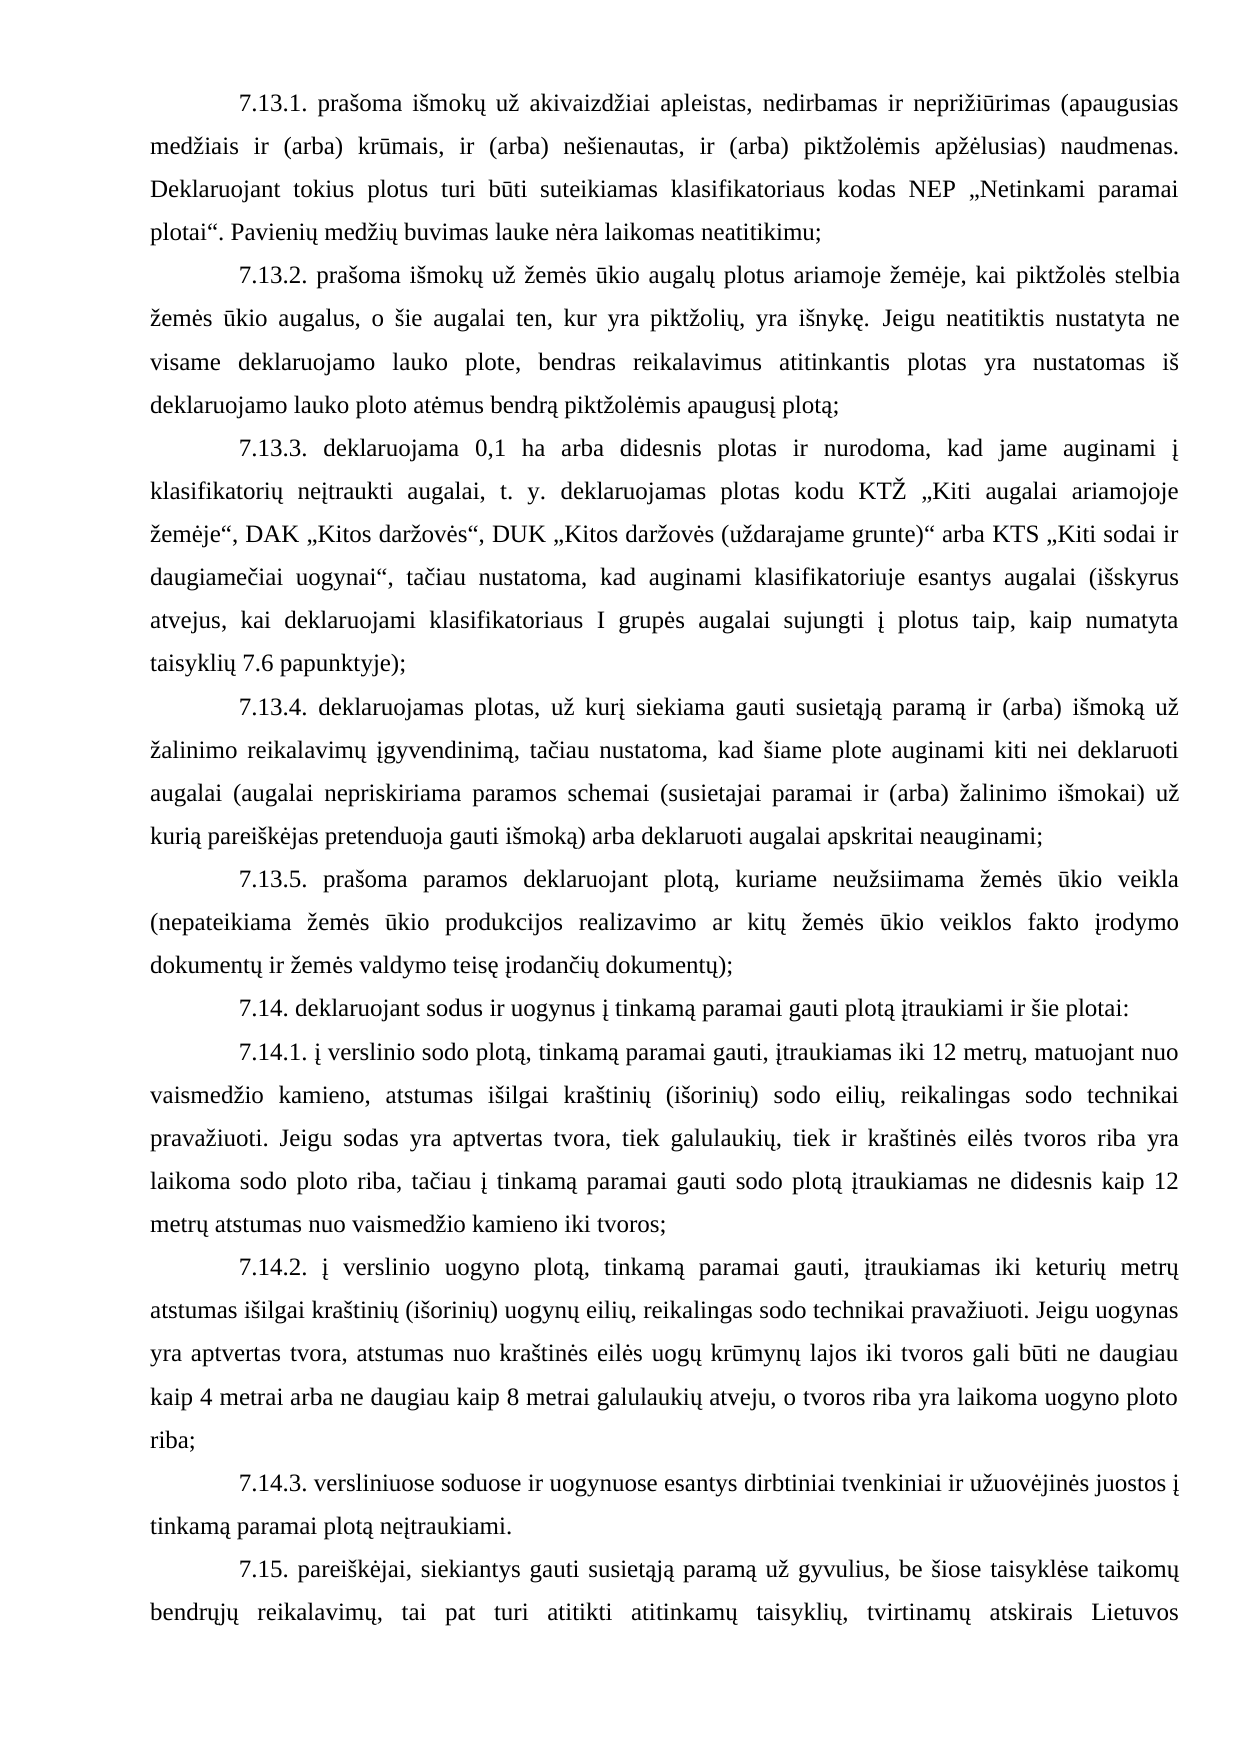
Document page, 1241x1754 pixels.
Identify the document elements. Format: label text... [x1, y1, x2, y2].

text 7.14.1. į verslinio sodo plotą, tinkamą paramai gauti, įtraukiamas iki 12 metrų, matuojant nuo vaismedžio kamieno, atstumas išilgai kraštinių (išorinių) sodo eilių, reikalingas sodo technikai pravažiuoti. Jeigu sodas yra aptvertas tvora, tiek galulaukių, tiek ir kraštinės eilės tvoros riba yra laikoma sodo ploto riba, tačiau į tinkamą paramai gauti sodo plotą įtraukiamas ne didesnis kaip 12 metrų atstumas nuo vaismedžio kamieno iki tvoros; [150, 1037, 1180, 1238]
text 7.14.2. į verslinio uogyno plotą, tinkamą paramai gauti, įtraukiamas iki keturių metrų atstumas išilgai kraštinių (išorinių) uogynų eilių, reikalingas sodo technikai pravažiuoti. Jeigu uogynas yra aptvertas tvora, atstumas nuo kraštinės eilės uogų krūmynų lajos iki tvoros gali būti ne daugiau kaip 4 metrai arba ne daugiau kaip 8 metrai galulaukių atveju, o tvoros riba yra laikoma uogyno ploto riba; [150, 1252, 1180, 1453]
text 7.14. deklaruojant sodus ir uogynus į tinkamą paramai gauti plotą įtraukiami ir šie plotai: [150, 993, 1180, 1022]
text 7.13.2. prašoma išmokų už žemės ūkio augalų plotus ariamoje žemėje, kai piktžolės stelbia žemės ūkio augalus, o šie augalai ten, kur yra piktžolių, yra išnykę. Jeigu neatitiktis nustatyta ne visame deklaruojamo lauko plote, bendras reikalavimus atitinkantis plotas yra nustatomas iš deklaruojamo lauko ploto atėmus bendrą piktžolėmis apaugusį plotą; [150, 260, 1180, 418]
text 7.14.3. versliniuose soduose ir uogynuose esantys dirbtiniai tvenkiniai ir užuovėjinės juostos į tinkamą paramai plotą neįtraukiami. [150, 1468, 1180, 1540]
text 7.13.1. prašoma išmokų už akivaizdžiai apleistas, nedirbamas ir neprižiūrimas (apaugusias medžiais ir (arba) krūmais, ir (arba) nešienautas, ir (arba) piktžolėmis apžėlusias) naudmenas. Deklaruojant tokius plotus turi būti suteikiamas klasifikatoriaus kodas NEP „Netinkami paramai plotai“. Pavienių medžių buvimas lauke nėra laikomas neatitikimu; [150, 88, 1180, 246]
text 7.13.3. deklaruojama 0,1 ha arba didesnis plotas ir nurodoma, kad jame auginami į klasifikatorių neįtraukti augalai, t. y. deklaruojamas plotas kodu KTŽ „Kiti augalai ariamojoje žemėje“, DAK „Kitos daržovės“, DUK „Kitos daržovės (uždarajame grunte)“ arba KTS „Kiti sodai ir daugiamečiai uogynai“, tačiau nustatoma, kad auginami klasifikatoriuje esantys augalai (išskyrus atvejus, kai deklaruojami klasifikatoriaus I grupės augalai sujungti į plotus taip, kaip numatyta taisyklių 7.6 papunktyje); [150, 433, 1180, 677]
text 7.15. pareiškėjai, siekiantys gauti susietąją paramą už gyvulius, be šiose taisyklėse taikomų bendrųjų reikalavimų, tai pat turi atitikti atitinkamų taisyklių, tvirtinamų atskirais Lietuvos [150, 1554, 1180, 1626]
text 7.13.4. deklaruojamas plotas, už kurį siekiama gauti susietąją paramą ir (arba) išmoką už žalinimo reikalavimų įgyvendinimą, tačiau nustatoma, kad šiame plote auginami kiti nei deklaruoti augalai (augalai nepriskiriama paramos schemai (susietajai paramai ir (arba) žalinimo išmokai) už kurią pareiškėjas pretenduoja gauti išmoką) arba deklaruoti augalai apskritai neauginami; [150, 692, 1180, 850]
text 7.13.5. prašoma paramos deklaruojant plotą, kuriame neužsiimama žemės ūkio veikla (nepateikiama žemės ūkio produkcijos realizavimo ar kitų žemės ūkio veiklos fakto įrodymo dokumentų ir žemės valdymo teisę įrodančių dokumentų); [150, 864, 1180, 979]
